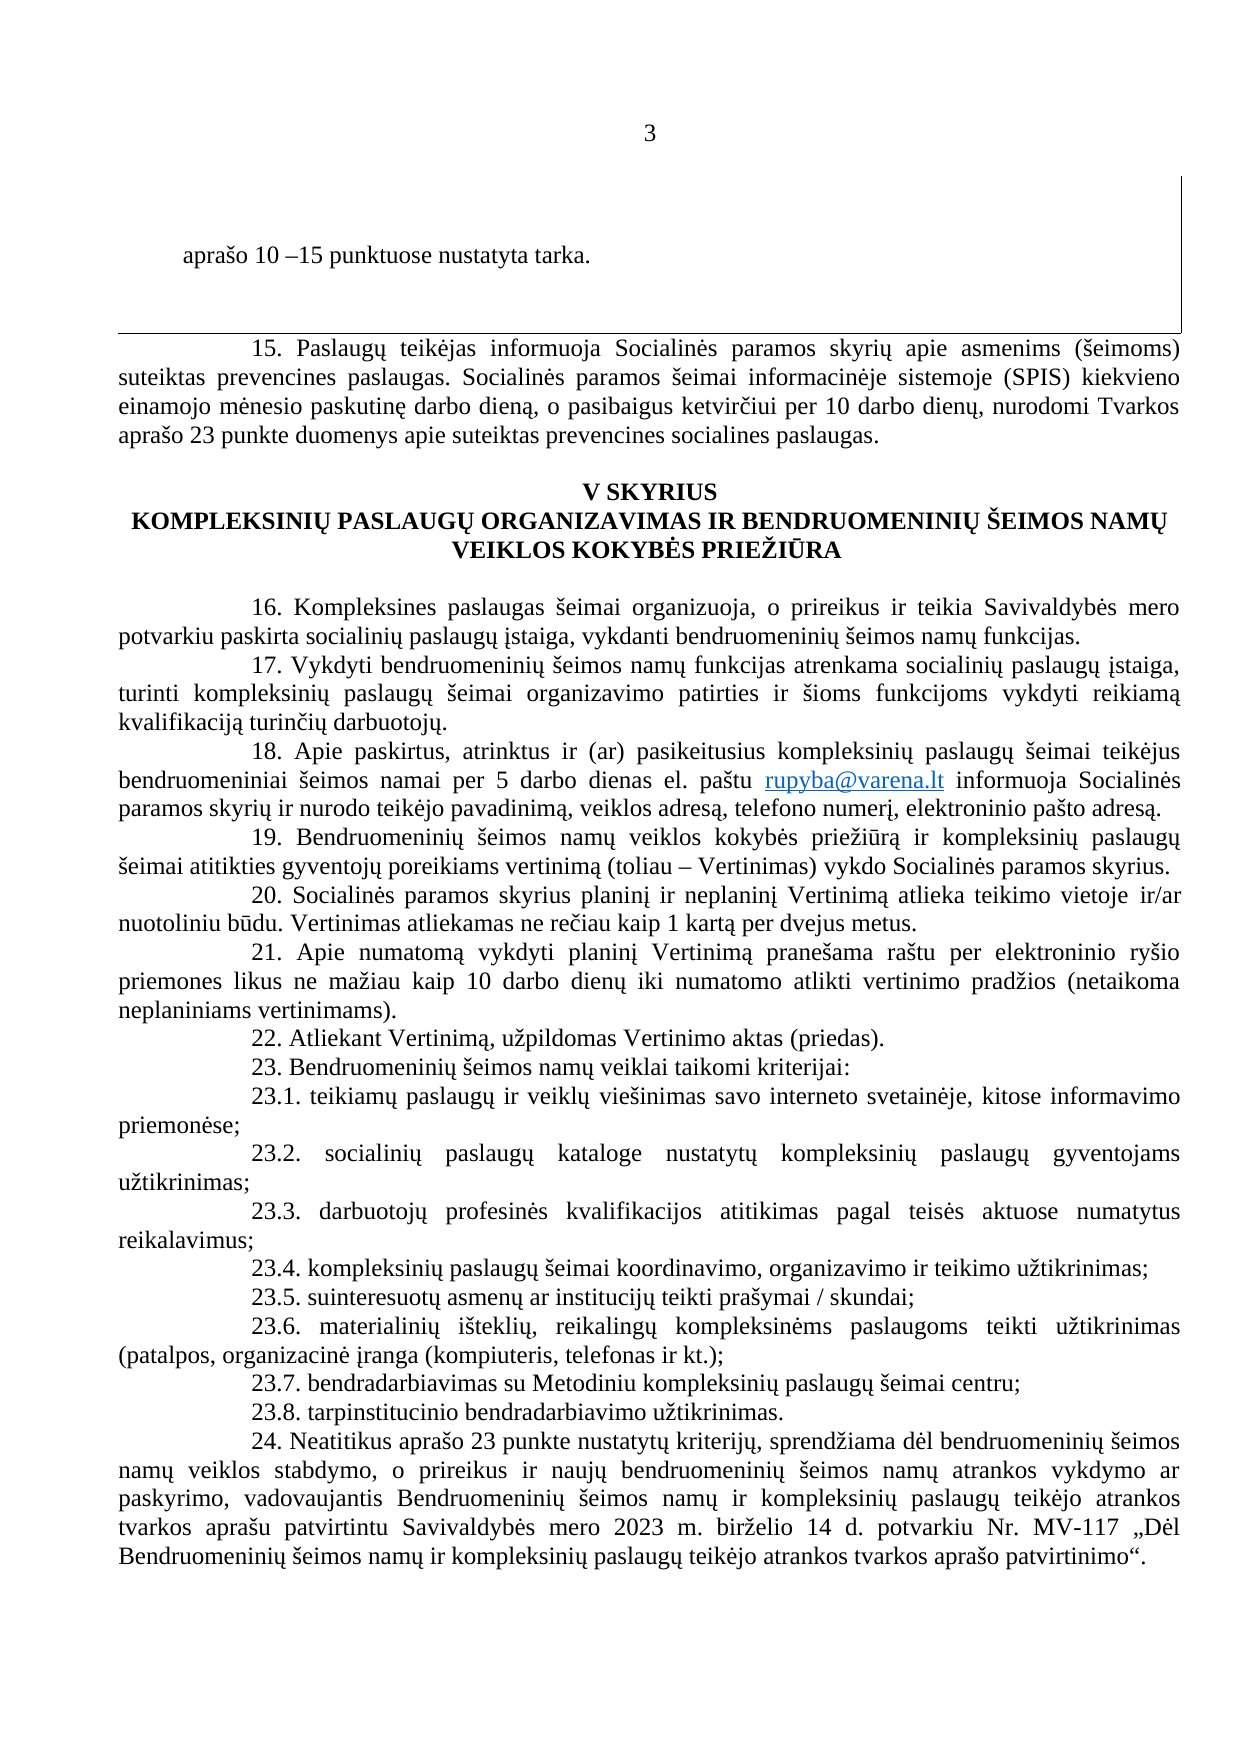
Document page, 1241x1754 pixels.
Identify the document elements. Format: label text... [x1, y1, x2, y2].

text 23.5. suinteresuotų asmenų ar institucijų teikti prašymai / skundai; [118, 1282, 1181, 1311]
text 23.1. teikiamų paslaugų ir veiklų viešinimas savo interneto svetainėje, kitose informavimo priemonėse; [118, 1081, 1181, 1138]
text aprašo 10 –15 punktuose nustatyta tarka. [118, 176, 1181, 333]
text V SKYRIUS [118, 477, 1181, 506]
text 23.7. bendradarbiavimas su Metodiniu kompleksinių paslaugų šeimai centru; [118, 1368, 1181, 1397]
text 22. Atliekant Vertinimą, užpildomas Vertinimo aktas (priedas). [118, 1023, 1181, 1052]
text 18. Apie paskirtus, atrinktus ir (ar) pasikeitusius kompleksinių paslaugų šeimai teikėjus bendruomeniniai šeimos namai per 5 darbo dienas el. paštu rupyba@varena.lt informuoja Socialinės paramos skyrių ir nurodo teikėjo pavadinimą, veiklos adresą, telefono numerį, elektroninio pašto adresą. [118, 736, 1181, 822]
text 20. Socialinės paramos skyrius planinį ir neplaninį Vertinimą atlieka teikimo vietoje ir/ar nuotoliniu būdu. Vertinimas atliekamas ne rečiau kaip 1 kartą per dvejus metus. [118, 880, 1181, 937]
text 23.8. tarpinstitucinio bendradarbiavimo užtikrinimas. [118, 1397, 1181, 1426]
text 23.4. kompleksinių paslaugų šeimai koordinavimo, organizavimo ir teikimo užtikrinimas; [118, 1253, 1181, 1282]
text 23.3. darbuotojų profesinės kvalifikacijos atitikimas pagal teisės aktuose numatytus reikalavimus; [118, 1196, 1181, 1253]
text 19. Bendruomeninių šeimos namų veiklos kokybės priežiūrą ir kompleksinių paslaugų šeimai atitikties gyventojų poreikiams vertinimą (toliau – Vertinimas) vykdo Socialinės paramos skyrius. [118, 822, 1181, 880]
text 15. Paslaugų teikėjas informuoja Socialinės paramos skyrių apie asmenims (šeimoms) suteiktas prevencines paslaugas. Socialinės paramos šeimai informacinėje sistemoje (SPIS) kiekvieno einamojo mėnesio paskutinę darbo dieną, o pasibaigus ketvirčiui per 10 darbo dienų, nurodomi Tvarkos aprašo 23 punkte duomenys apie suteiktas prevencines socialines paslaugas. [118, 333, 1181, 448]
text 24. Neatitikus aprašo 23 punkte nustatytų kriterijų, sprendžiama dėl bendruomeninių šeimos namų veiklos stabdymo, o prireikus ir naujų bendruomeninių šeimos namų atrankos vykdymo ar paskyrimo, vadovaujantis Bendruomeninių šeimos namų ir kompleksinių paslaugų teikėjo atrankos tvarkos aprašu patvirtintu Savivaldybės mero 2023 m. birželio 14 d. potvarkiu Nr. MV-117 „Dėl Bendruomeninių šeimos namų ir kompleksinių paslaugų teikėjo atrankos tvarkos aprašo patvirtinimo“. [118, 1426, 1181, 1570]
text 23.2. socialinių paslaugų kataloge nustatytų kompleksinių paslaugų gyventojams užtikrinimas; [118, 1138, 1181, 1196]
text KOMPLEKSINIŲ PASLAUGŲ ORGANIZAVIMAS IR BENDRUOMENINIŲ ŠEIMOS NAMŲ VEIKLOS KOKYBĖS PRIEŽIŪRA [118, 506, 1181, 563]
text 17. Vykdyti bendruomeninių šeimos namų funkcijas atrenkama socialinių paslaugų įstaiga, turinti kompleksinių paslaugų šeimai organizavimo patirties ir šioms funkcijoms vykdyti reikiamą kvalifikaciją turinčių darbuotojų. [118, 650, 1181, 736]
text 21. Apie numatomą vykdyti planinį Vertinimą pranešama raštu per elektroninio ryšio priemones likus ne mažiau kaip 10 darbo dienų iki numatomo atlikti vertinimo pradžios (netaikoma neplaniniams vertinimams). [118, 937, 1181, 1023]
text 16. Kompleksines paslaugas šeimai organizuoja, o prireikus ir teikia Savivaldybės mero potvarkiu paskirta socialinių paslaugų įstaiga, vykdanti bendruomeninių šeimos namų funkcijas. [118, 592, 1181, 650]
text 23. Bendruomeninių šeimos namų veiklai taikomi kriterijai: [118, 1052, 1181, 1081]
text 23.6. materialinių išteklių, reikalingų kompleksinėms paslaugoms teikti užtikrinimas (patalpos, organizacinė įranga (kompiuteris, telefonas ir kt.); [118, 1311, 1181, 1368]
